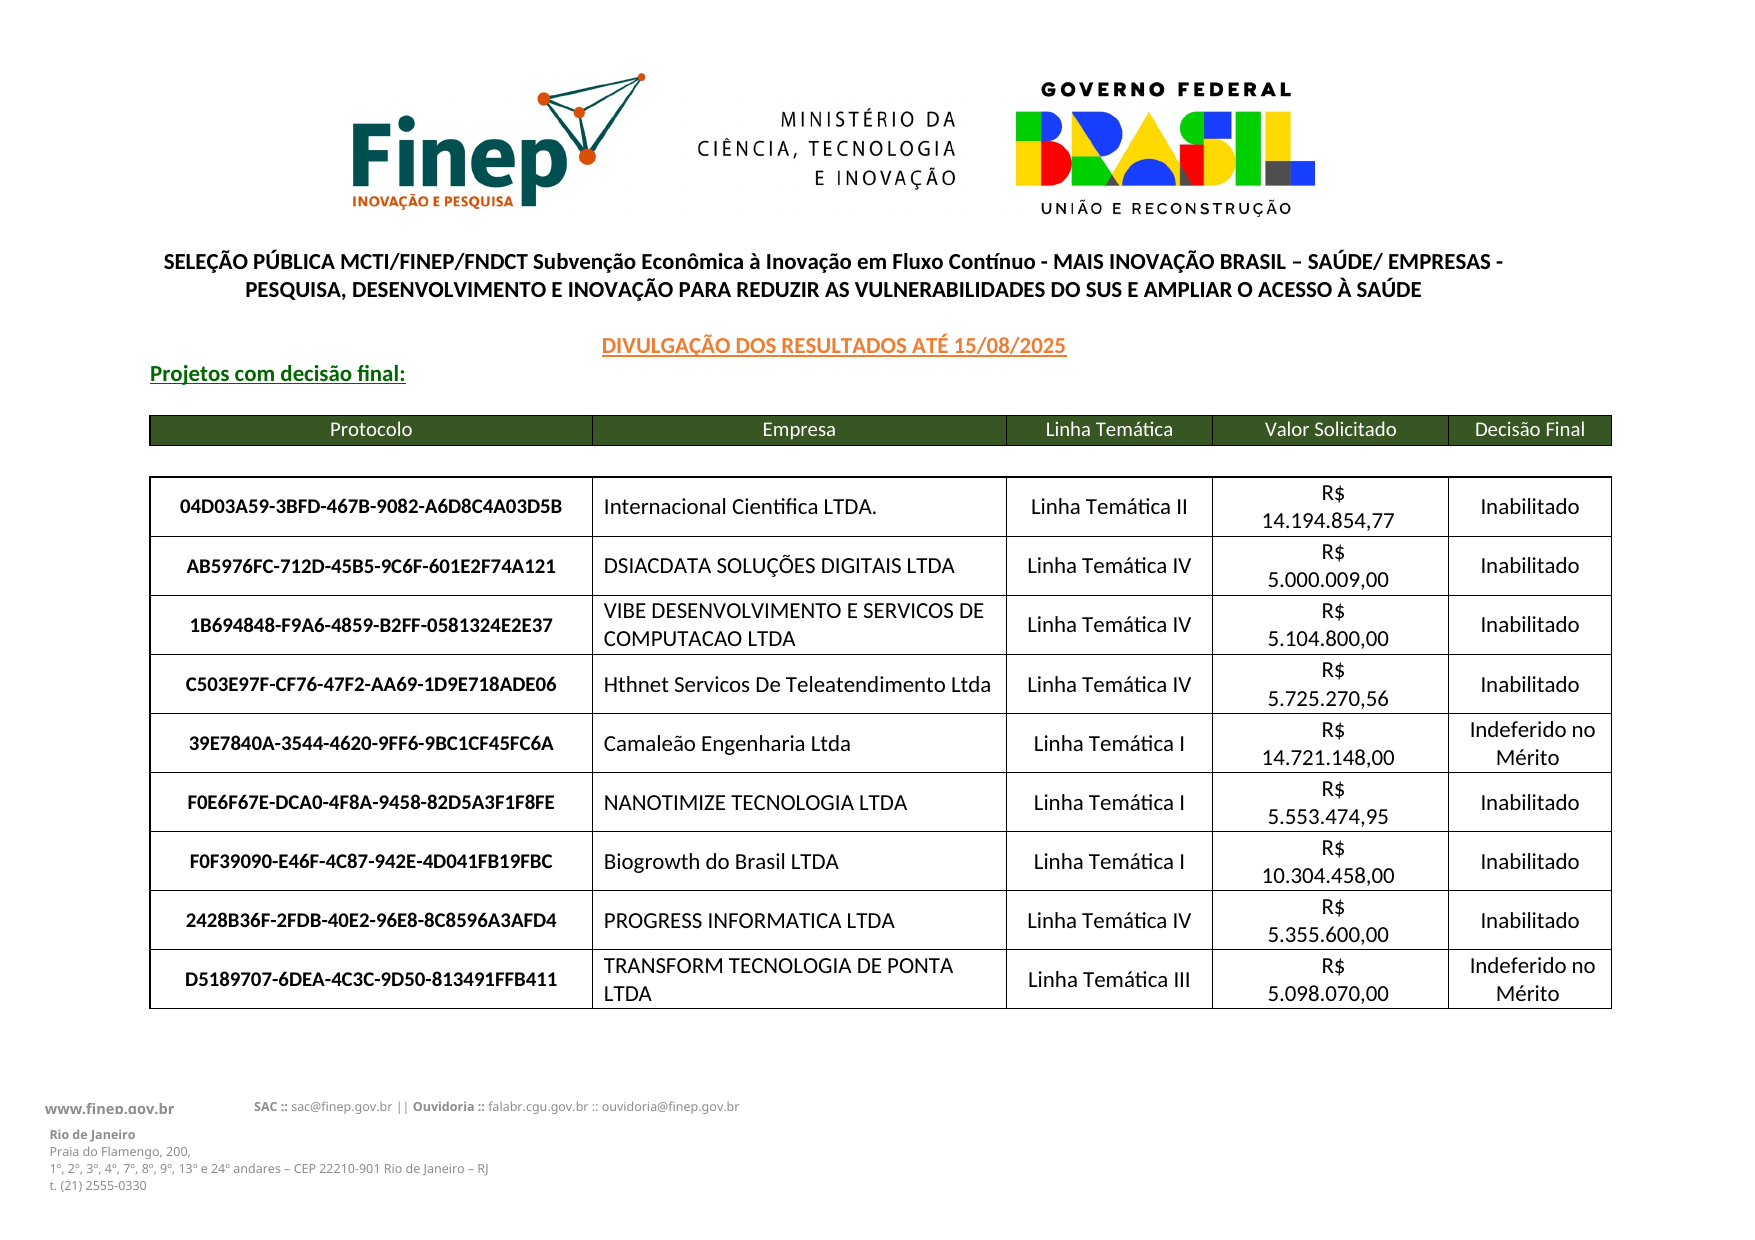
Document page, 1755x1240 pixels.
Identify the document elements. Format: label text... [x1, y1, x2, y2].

table_cell Linha Temática II [1007, 478, 1212, 536]
table_cell TRANSFORM TECNOLOGIA DE PONTA LTDA [593, 950, 1006, 1008]
table_cell AB5976FC-712D-45B5-9C6F-601E2F74A121 [151, 537, 592, 594]
table_cell R$ 14.194.854,77 [1213, 478, 1448, 536]
table_cell C503E97F-CF76-47F2-AA69-1D9E718ADE06 [151, 655, 592, 713]
table_cell DSIACDATA SOLUÇÕES DIGITAIS LTDA [593, 537, 1006, 594]
table_cell Linha Temática IV [1007, 537, 1212, 594]
table_cell NANOTIMIZE TECNOLOGIA LTDA [593, 773, 1006, 831]
table_cell R$ 14.721.148,00 [1213, 714, 1448, 772]
table_cell Hthnet Servicos De Teleatendimento Ltda [593, 655, 1006, 713]
table_cell Biogrowth do Brasil LTDA [593, 832, 1006, 890]
table_cell Linha Temática IV [1007, 655, 1212, 713]
table_cell Linha Temática IV [1007, 596, 1212, 654]
table_cell Inabilitado [1449, 537, 1611, 594]
table_cell Inabilitado [1449, 773, 1611, 831]
table_cell Camaleão Engenharia Ltda [593, 714, 1006, 772]
table_cell 04D03A59-3BFD-467B-9082-A6D8C4A03D5B [151, 478, 592, 536]
table_cell Inabilitado [1449, 832, 1611, 890]
table_cell R$ 5.355.600,00 [1213, 891, 1448, 949]
table_cell Internacional Cientifica LTDA. [593, 478, 1006, 536]
table_cell Linha Temática I [1007, 773, 1212, 831]
table_cell Indeferido no Mérito [1449, 950, 1611, 1008]
table_cell 39E7840A-3544-4620-9FF6-9BC1CF45FC6A [151, 714, 592, 772]
table_cell R$ 5.000.009,00 [1213, 537, 1448, 594]
table_cell D5189707-6DEA-4C3C-9D50-813491FFB411 [151, 950, 592, 1008]
table_cell Linha Temática I [1007, 714, 1212, 772]
table_cell Linha Temática I [1007, 832, 1212, 890]
table_cell 1B694848-F9A6-4859-B2FF-0581324E2E37 [151, 596, 592, 654]
table_cell Linha Temática III [1007, 950, 1212, 1008]
table_cell Indeferido no Mérito [1449, 714, 1611, 772]
table_cell R$ 5.553.474,95 [1213, 773, 1448, 831]
table_cell R$ 5.098.070,00 [1213, 950, 1448, 1008]
table_cell Inabilitado [1449, 891, 1611, 949]
table_cell Inabilitado [1449, 596, 1611, 654]
table_cell VIBE DESENVOLVIMENTO E SERVICOS DE COMPUTACAO LTDA [593, 596, 1006, 654]
table_cell R$ 5.725.270,56 [1213, 655, 1448, 713]
table_cell Inabilitado [1449, 655, 1611, 713]
table_cell Linha Temática IV [1007, 891, 1212, 949]
table_cell PROGRESS INFORMATICA LTDA [593, 891, 1006, 949]
table_cell F0E6F67E-DCA0-4F8A-9458-82D5A3F1F8FE [151, 773, 592, 831]
table_cell R$ 10.304.458,00 [1213, 832, 1448, 890]
table_cell F0F39090-E46F-4C87-942E-4D041FB19FBC [151, 832, 592, 890]
table_cell 2428B36F-2FDB-40E2-96E8-8C8596A3AFD4 [151, 891, 592, 949]
table_cell Inabilitado [1449, 478, 1611, 536]
table_cell R$ 5.104.800,00 [1213, 596, 1448, 654]
